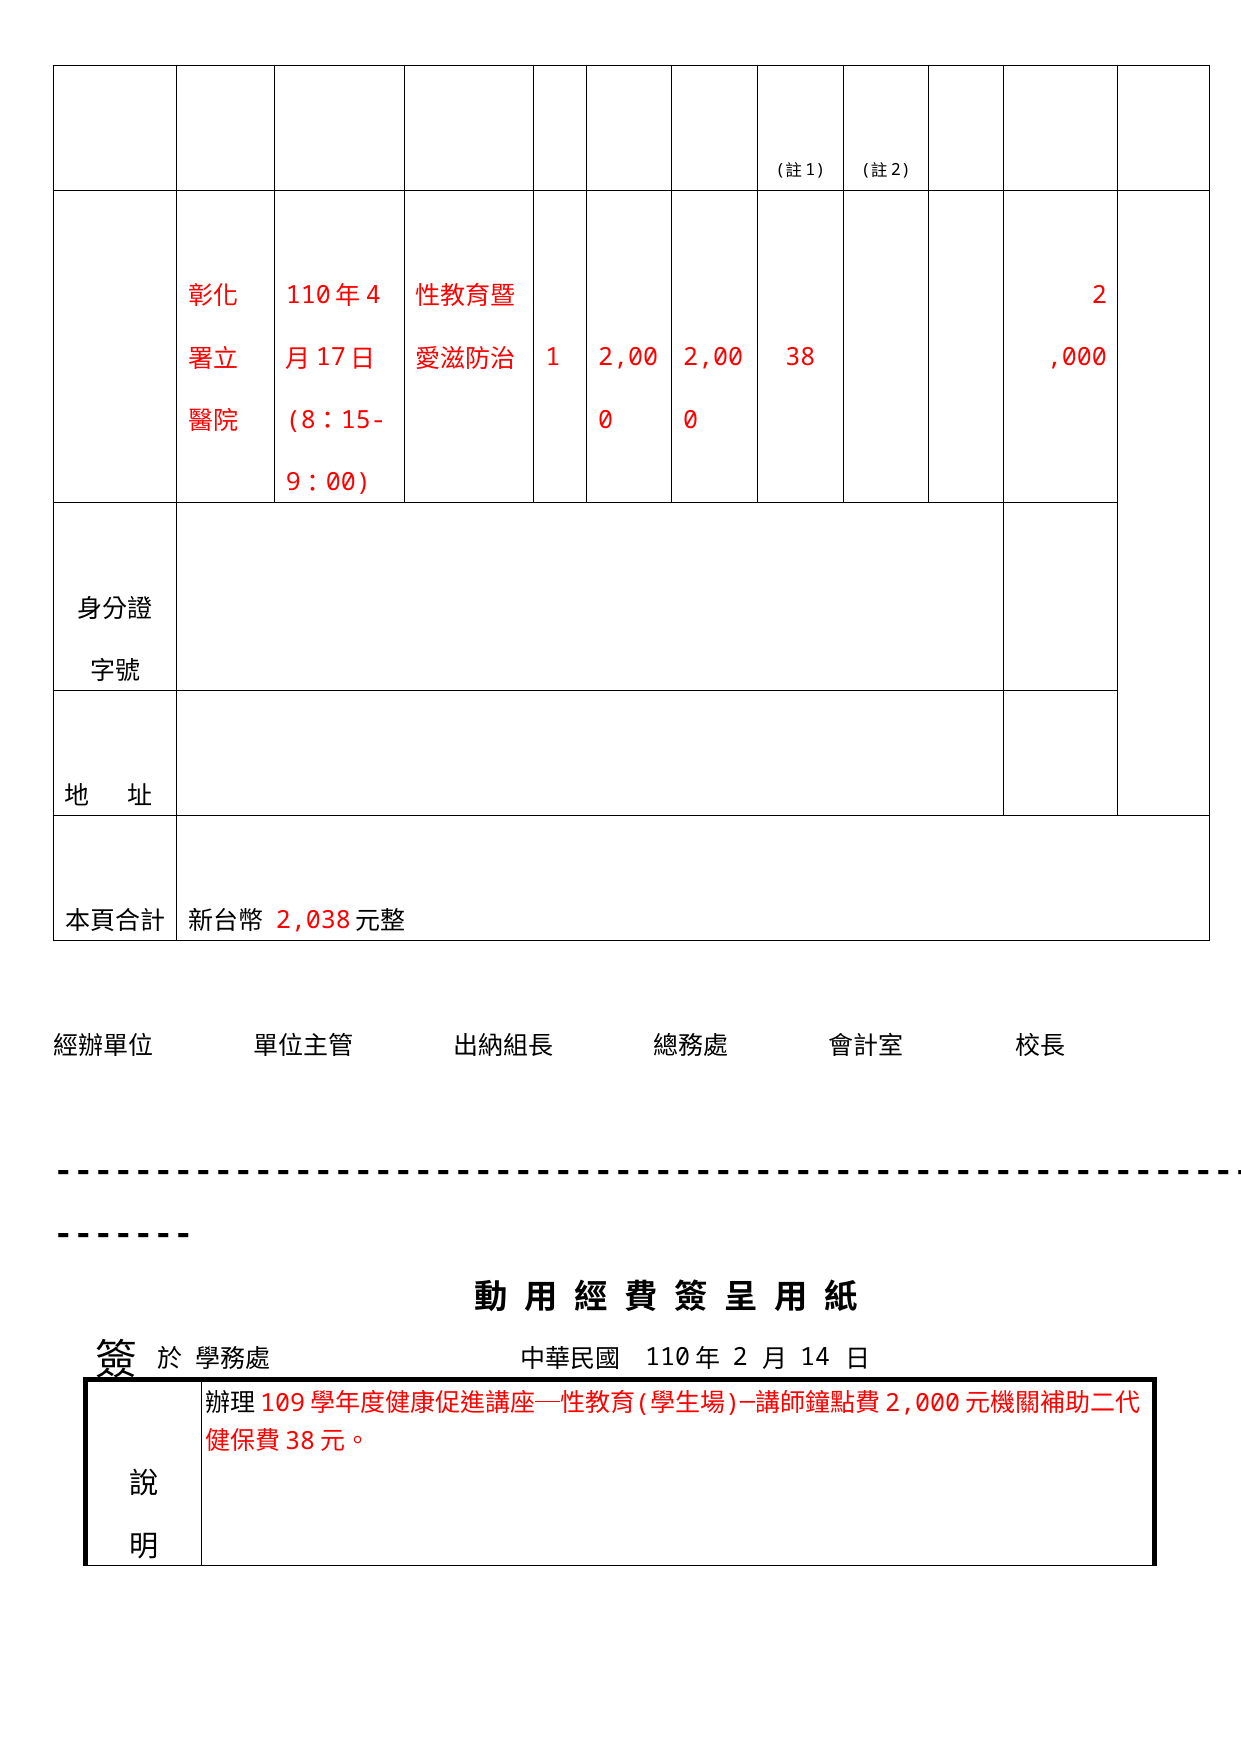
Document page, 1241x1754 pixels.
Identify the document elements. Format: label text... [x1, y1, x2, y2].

table_header 說 明 [88, 1382, 201, 1564]
table_header [672, 66, 757, 189]
table_cell 彰化署立醫院 [177, 191, 274, 502]
table_cell 2,000 [672, 191, 757, 502]
table_cell [844, 191, 928, 502]
table_cell 2,000 [1004, 191, 1117, 502]
table_cell 110年4月17日 (8：15- 9：00) [275, 191, 404, 502]
table_cell 身分證 字號 [54, 503, 176, 689]
table_header [1004, 66, 1117, 189]
table_cell (註1) [758, 66, 843, 189]
table_cell 1 [534, 191, 586, 502]
table_cell 38 [758, 191, 843, 502]
table_header [405, 66, 533, 189]
table_cell 地 址 [54, 691, 176, 814]
table_cell (註2) [844, 66, 928, 189]
table_header [929, 66, 1003, 189]
text -------------------------------------------------------------------- [53, 1127, 1240, 1252]
table_cell 本頁合計 [54, 816, 176, 939]
table_header [587, 66, 671, 189]
text 簽 於 學務處 中華民國 110年 2 月 14 日 [53, 1314, 1240, 1377]
table_header [275, 66, 404, 189]
table_header [177, 66, 274, 189]
table_cell 性教育暨愛滋防治 [405, 191, 533, 502]
table_header [1118, 66, 1209, 189]
table_cell [177, 691, 1003, 814]
table_header 辦理109學年度健康促進講座─性教育(學生場)─講師鐘點費2,000元機關補助二代健保費38元。 [202, 1382, 1152, 1564]
table_cell 2,000 [587, 191, 671, 502]
text 經辦單位 單位主管 出納組長 總務處 會計室 校長 [53, 1002, 1240, 1064]
table_cell 新台幣 2,038元整 [177, 816, 1209, 939]
text 動 用 經 費 簽 呈 用 紙 [53, 1252, 1240, 1314]
table_cell [1118, 191, 1209, 814]
table_cell [1004, 503, 1117, 689]
table_header [534, 66, 586, 189]
table_cell [177, 503, 1003, 689]
table_cell [54, 191, 176, 502]
table_header [54, 66, 176, 189]
table_cell [1004, 691, 1117, 814]
table_cell [929, 191, 1003, 502]
